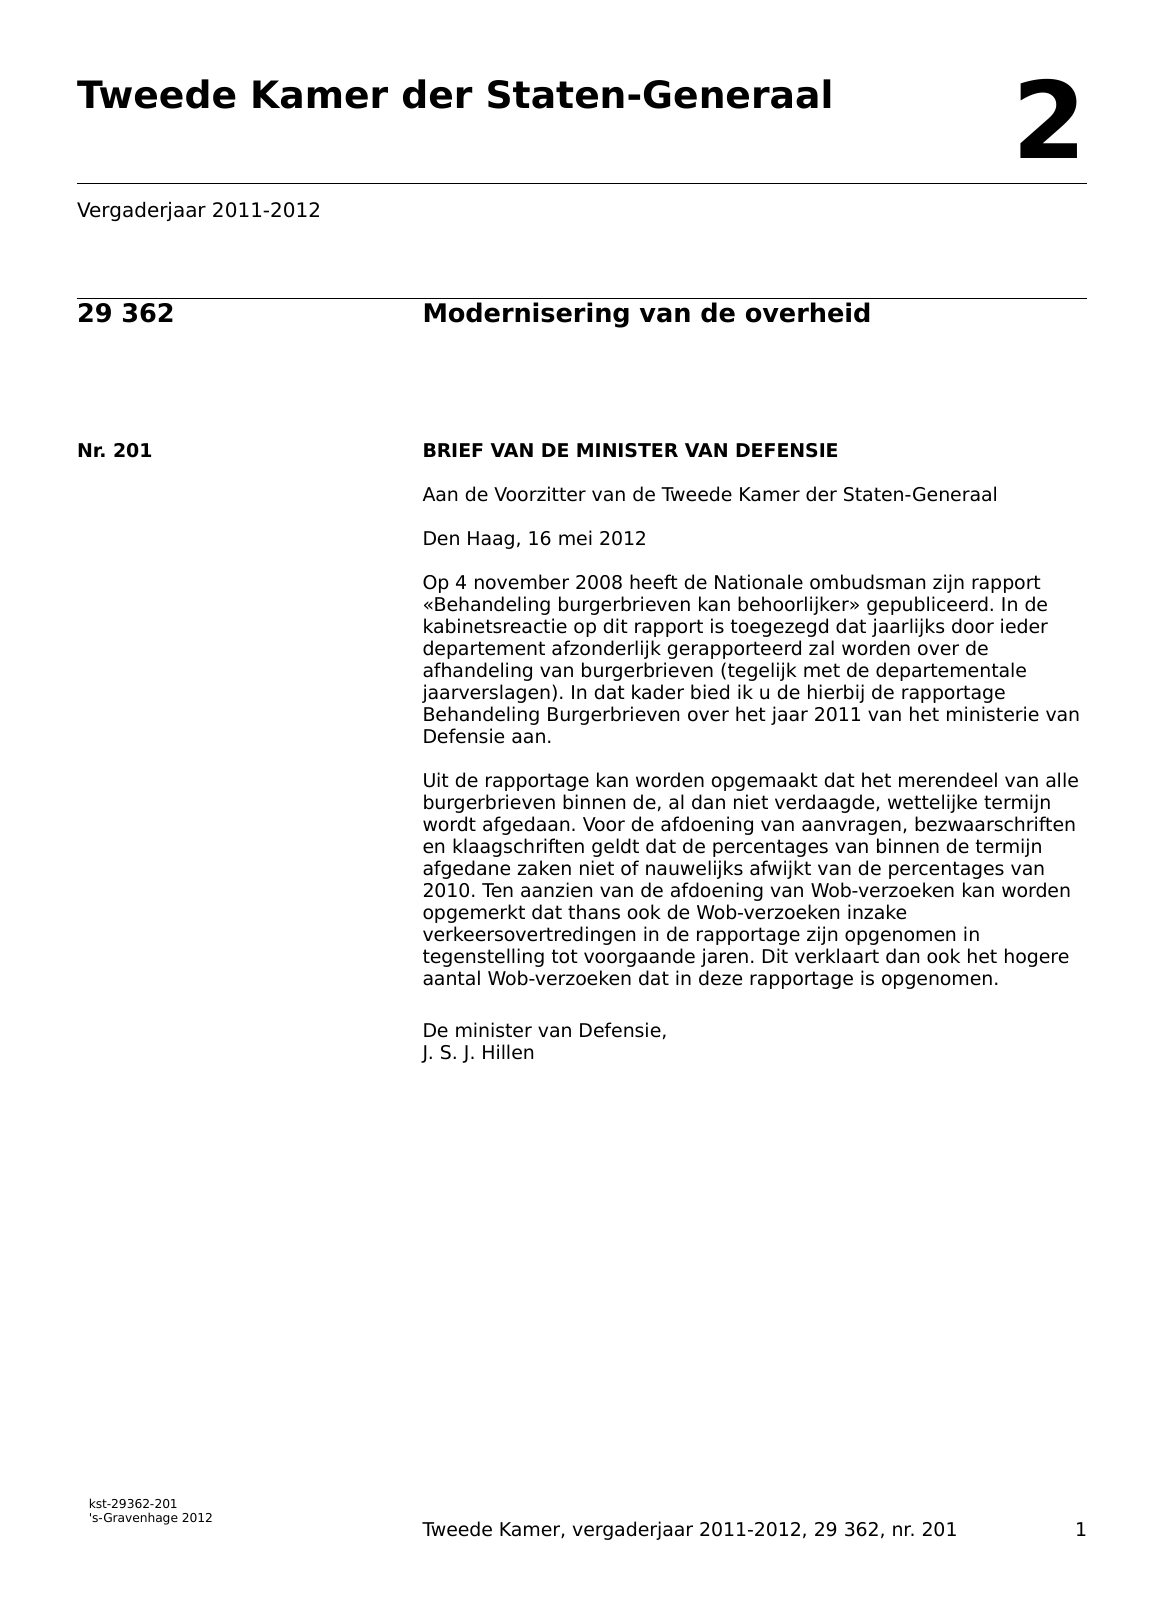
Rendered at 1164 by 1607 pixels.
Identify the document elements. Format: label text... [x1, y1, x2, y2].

table_header 2 [886, 59, 1087, 183]
text Uit de rapportage kan worden opgemaakt dat het merendeel van alle burgerbrieven binnen de, al dan niet verdaagde, wettelijke termijn wordt afgedaan. Voor de afdoening van aanvragen, bezwaarschriften en klaagschriften geldt dat de percentages van binnen de termijn afgedane zaken niet of nauwelijks afwijkt van de percentages van 2010. Ten aanzien van de afdoening van Wob-verzoeken kan worden opgemerkt dat thans ook de Wob-verzoeken inzake verkeersovertredingen in de rapportage zijn opgenomen in tegenstelling tot voorgaande jaren. Dit verklaart dan ook het hogere aantal Wob-verzoeken dat in deze rapportage is opgenomen. [422, 770, 1087, 990]
text De minister van Defensie, J. S. J. Hillen [422, 1020, 1087, 1064]
table_cell Vergaderjaar 2011-2012 [77, 184, 1087, 298]
text kst-29362-201 [88, 1497, 323, 1511]
text Den Haag, 16 mei 2012 [422, 528, 1087, 550]
text Aan de Voorzitter van de Tweede Kamer der Staten-Generaal [422, 484, 1087, 506]
table_header Tweede Kamer der Staten-Generaal [77, 59, 886, 183]
text Op 4 november 2008 heeft de Nationale ombudsman zijn rapport «Behandeling burgerbrieven kan behoorlijker» gepubliceerd. In de kabinetsreactie op dit rapport is toegezegd dat jaarlijks door ieder departement afzonderlijk gerapporteerd zal worden over de afhandeling van burgerbrieven (tegelijk met de departementale jaarverslagen). In dat kader bied ik u de hierbij de rapportage Behandeling Burgerbrieven over het jaar 2011 van het ministerie van Defensie aan. [422, 572, 1087, 748]
subtitle 29 362 Modernisering van de overheid [77, 299, 1087, 329]
subtitle Nr. 201 BRIEF VAN DE MINISTER VAN DEFENSIE [77, 440, 1087, 462]
text 's-Gravenhage 2012 [88, 1511, 323, 1525]
